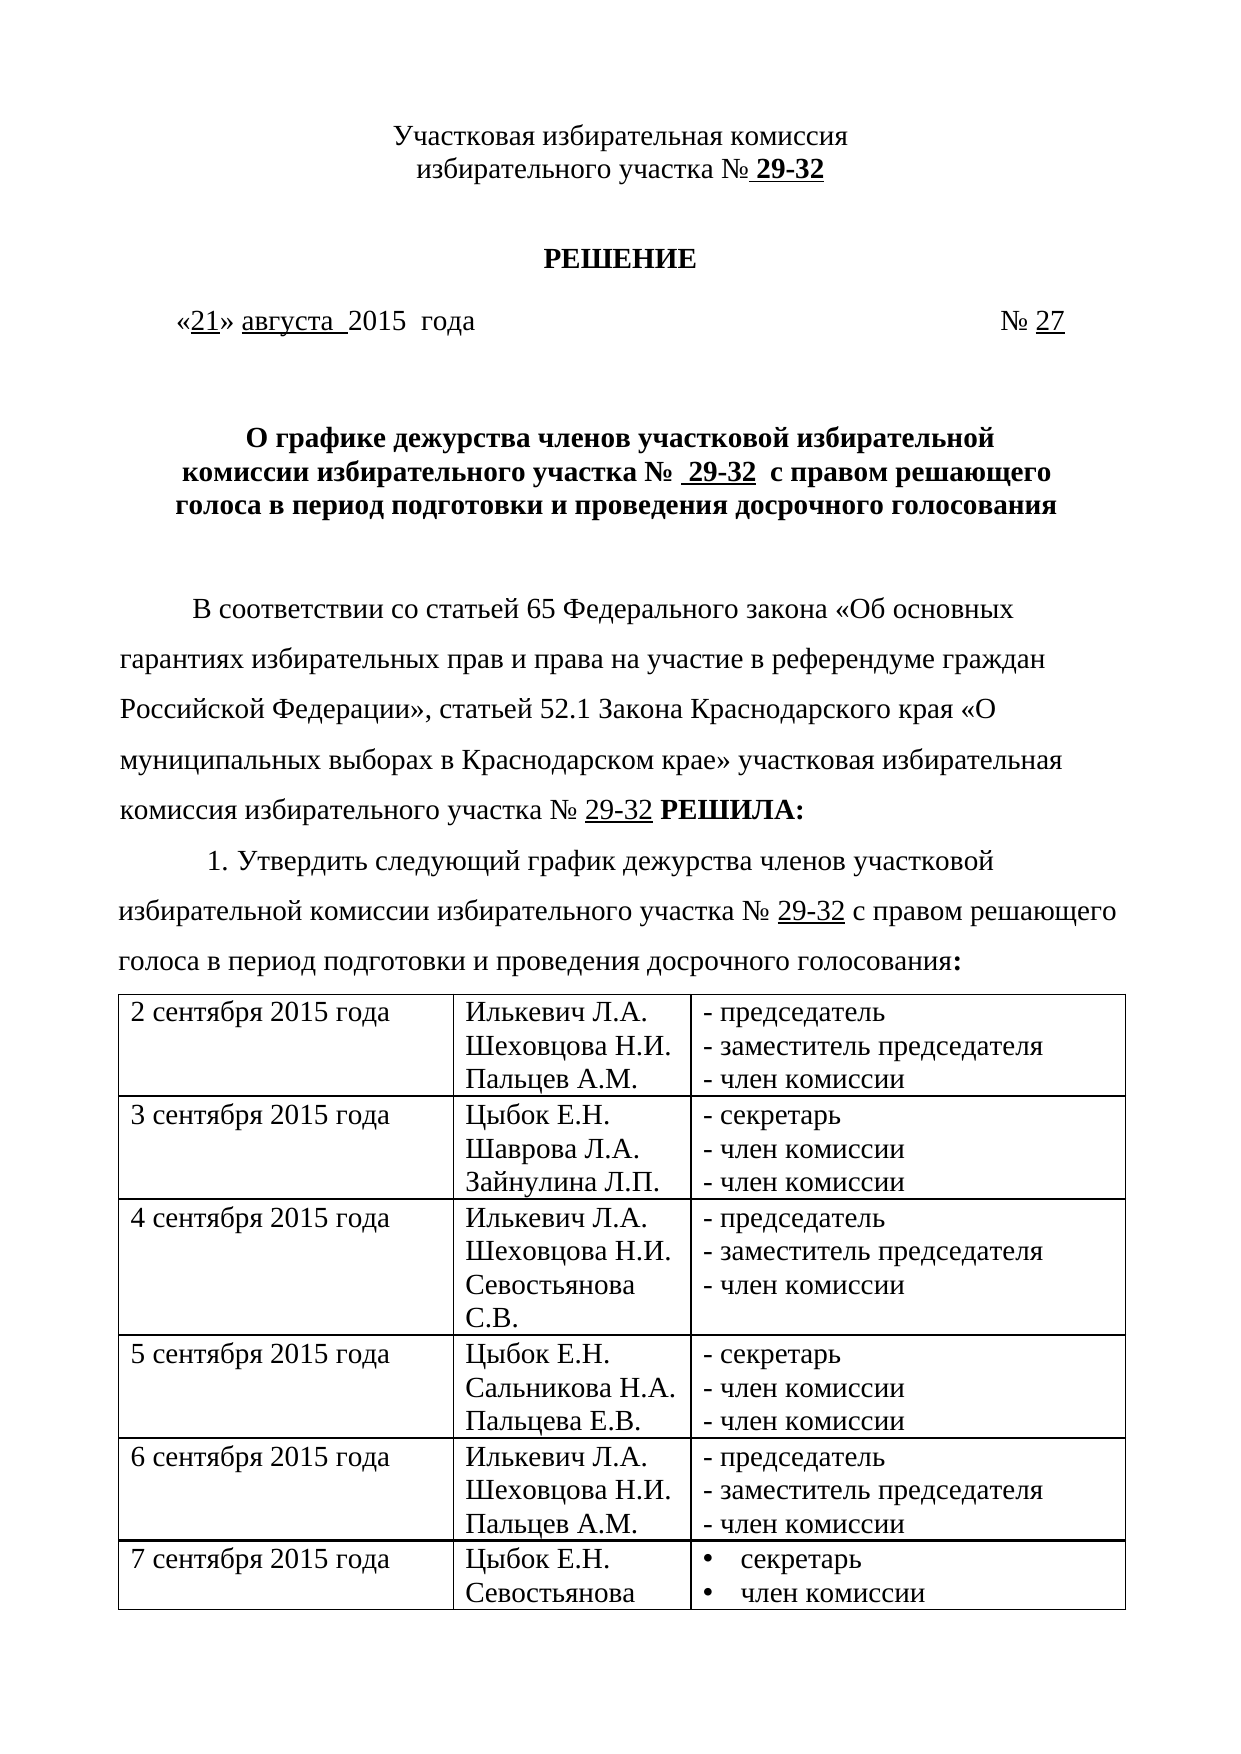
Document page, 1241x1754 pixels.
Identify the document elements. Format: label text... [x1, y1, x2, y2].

table_cell 6 сентября 2015 года [119, 1439, 453, 1539]
table_header - председатель - заместитель председателя - член комиссии [692, 995, 1125, 1095]
text 1. Утвердить следующий график дежурства членов участковой избирательной комиссии избирательного участка № 29-32 с правом решающего голоса в период подготовки и проведения досрочного голосования: [118, 843, 1122, 977]
table_header 2 сентября 2015 года [119, 995, 453, 1095]
table_cell Цыбок Е.Н. Севостьянова [454, 1542, 690, 1609]
table_cell - председатель - заместитель председателя - член комиссии [692, 1200, 1125, 1334]
table_cell 4 сентября 2015 года [119, 1200, 453, 1334]
text РЕШЕНИЕ [118, 241, 1122, 275]
table_cell Цыбок Е.Н. Сальникова Н.А. Пальцева Е.В. [454, 1336, 690, 1437]
text О графике дежурства членов участковой избирательной [118, 420, 1122, 454]
text Участковая избирательная комиссия избирательного участка № 29-32 [118, 118, 1122, 185]
table_header Илькевич Л.А. Шеховцова Н.И. Пальцев А.М. [454, 995, 690, 1095]
text «21» августа 2015 года № 27 [118, 303, 1122, 336]
table_cell Цыбок Е.Н. Шаврова Л.А. Зайнулина Л.П. [454, 1097, 690, 1198]
text В соответствии со статьей 65 Федерального закона «Об основных гарантиях избирательных прав и права на участие в референдуме граждан Российской Федерации», статьей 52.1 Закона Краснодарского края «О муниципальных выборах в Краснодарском крае» участковая избирательная комиссия избирательного участка № 29-32 РЕШИЛА: [119, 591, 1122, 826]
table_cell Илькевич Л.А. Шеховцова Н.И. Пальцев А.М. [454, 1439, 690, 1539]
table_cell секретарь член комиссии [692, 1542, 1125, 1609]
table_cell 7 сентября 2015 года [119, 1542, 453, 1609]
table_cell 5 сентября 2015 года [119, 1336, 453, 1437]
table_cell - секретарь - член комиссии - член комиссии [692, 1097, 1125, 1198]
text комиссии избирательного участка № 29-32 с правом решающего [118, 454, 1122, 487]
table_cell - председатель - заместитель председателя - член комиссии [692, 1439, 1125, 1539]
table_cell - секретарь - член комиссии - член комиссии [692, 1336, 1125, 1437]
table_cell Илькевич Л.А. Шеховцова Н.И. Севостьянова С.В. [454, 1200, 690, 1334]
text голоса в период подготовки и проведения досрочного голосования [118, 487, 1122, 521]
table_cell 3 сентября 2015 года [119, 1097, 453, 1198]
